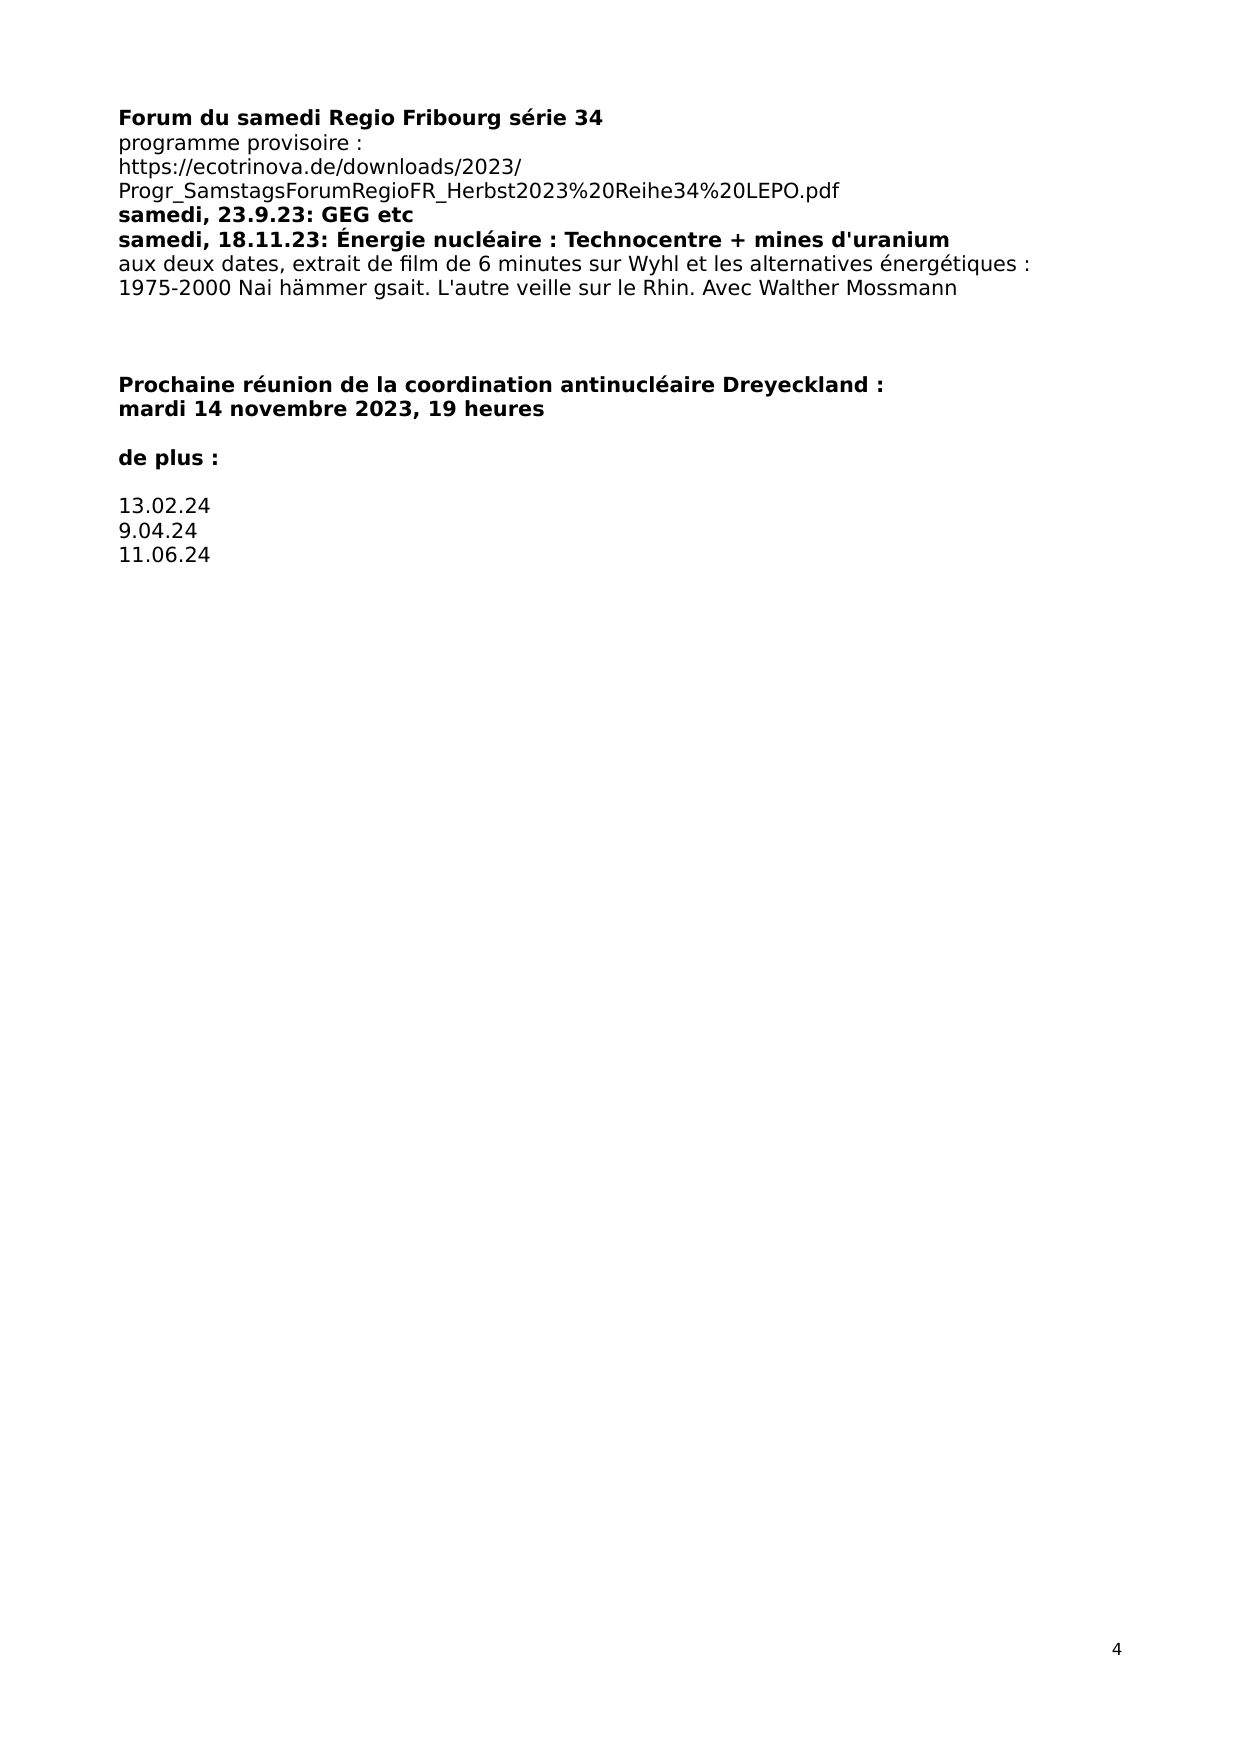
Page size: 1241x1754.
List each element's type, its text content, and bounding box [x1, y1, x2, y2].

text mardi 14 novembre 2023, 19 heures [118, 397, 1122, 422]
text Prochaine réunion de la coordination antinucléaire Dreyeckland : [118, 373, 1122, 397]
text samedi, 18.11.23: Énergie nucléaire : Technocentre + mines d'uranium [118, 228, 1122, 252]
text de plus : [118, 446, 1122, 470]
text samedi, 23.9.23: GEG etc [118, 203, 1122, 228]
text aux deux dates, extrait de film de 6 minutes sur Wyhl et les alternatives énergétiques : [118, 252, 1122, 276]
text 11.06.24 [118, 543, 1122, 567]
text Forum du samedi Regio Fribourg série 34 [118, 106, 1122, 131]
text 9.04.24 [118, 519, 1122, 543]
text https://ecotrinova.de/downloads/2023/Progr_SamstagsForumRegioFR_Herbst2023%20Reihe34%20LEPO.pdf [118, 155, 1122, 203]
text programme provisoire : [118, 131, 1122, 155]
text 1975-2000 Nai hämmer gsait. L'autre veille sur le Rhin. Avec Walther Mossmann [118, 276, 1122, 300]
text 13.02.24 [118, 494, 1122, 519]
